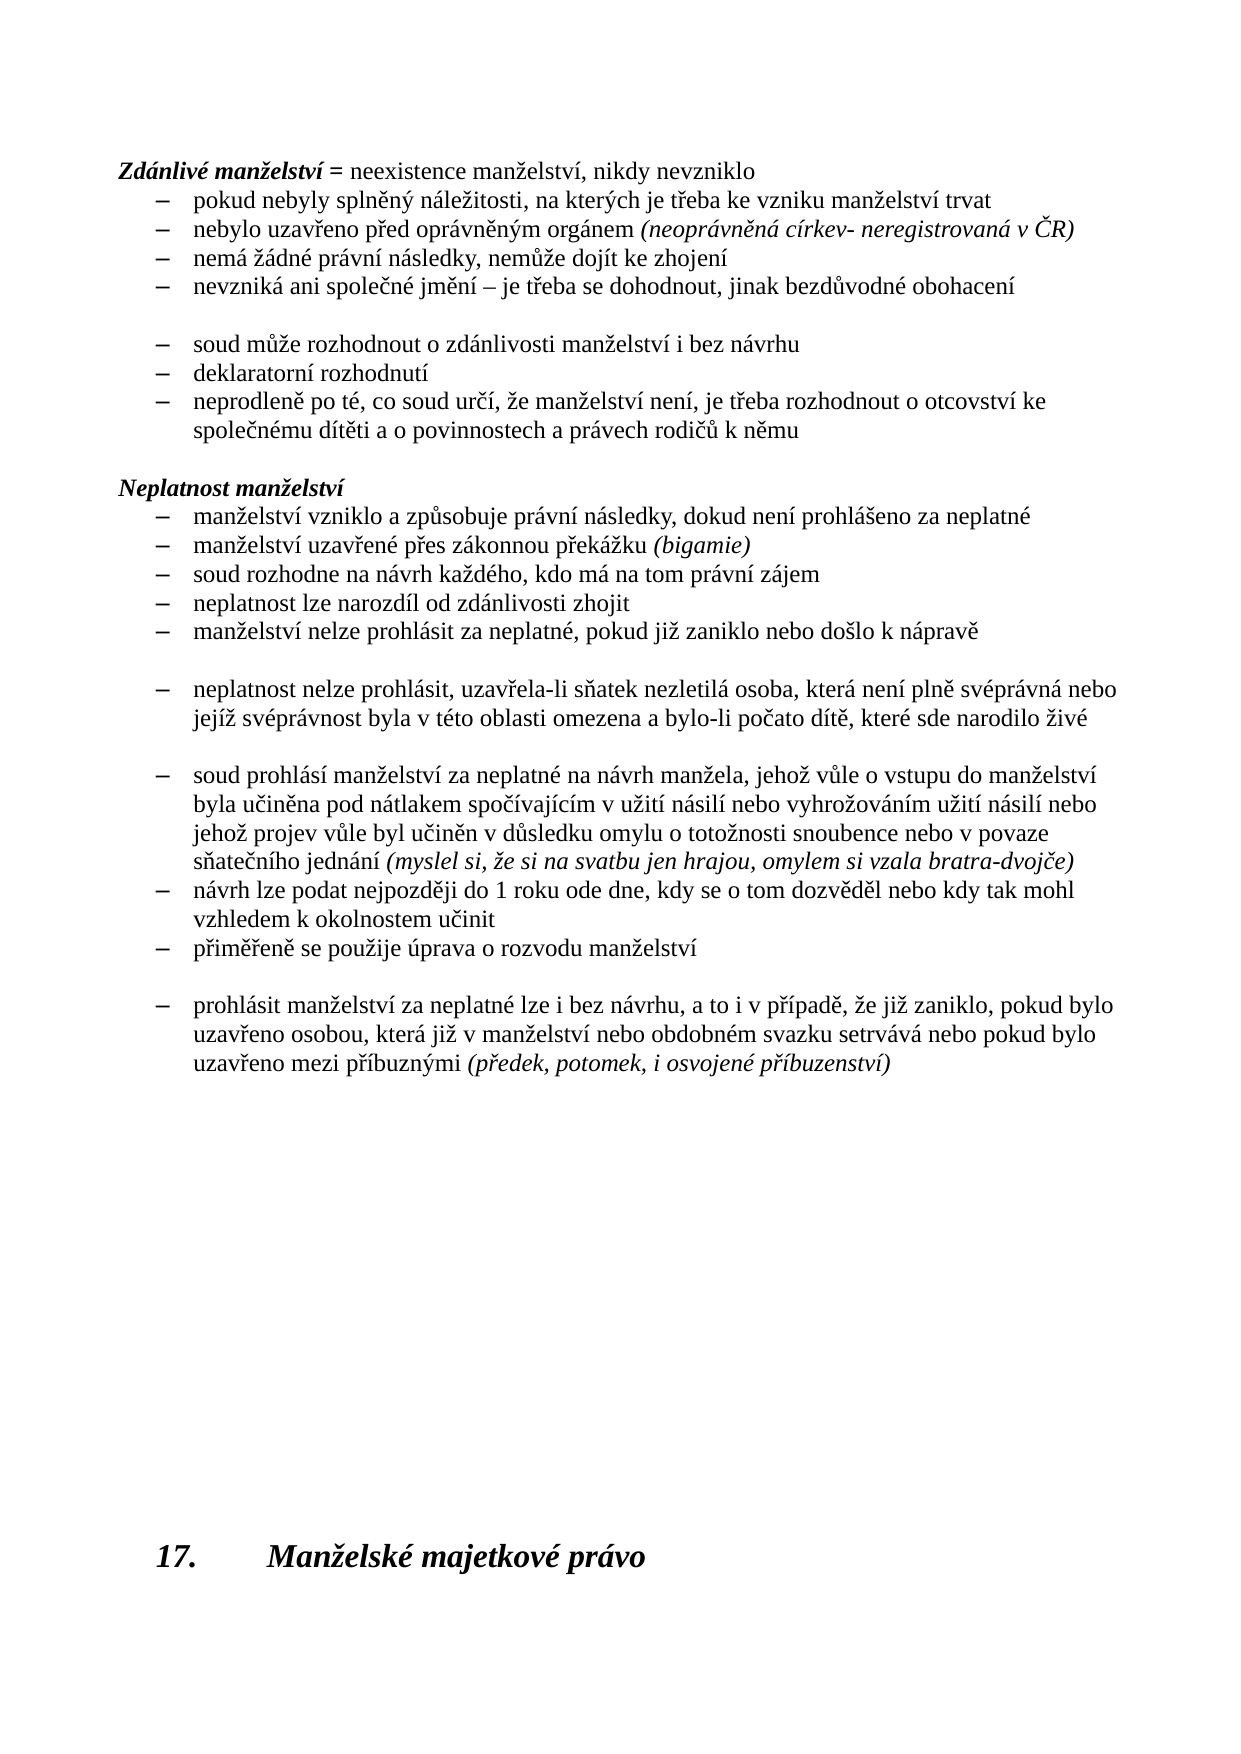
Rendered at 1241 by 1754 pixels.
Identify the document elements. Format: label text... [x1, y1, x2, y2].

list nebylo uzavřeno před oprávněným orgánem (neoprávněná církev- neregistrovaná v ČR) [156, 214, 1122, 243]
list manželství uzavřené přes zákonnou překážku (bigamie) [156, 530, 1122, 559]
list neplatnost nelze prohlásit, uzavřela-li sňatek nezletilá osoba, která není plně svéprávná nebo jejíž svéprávnost byla v této oblasti omezena a bylo-li počato dítě, které sde narodilo živé [156, 674, 1122, 731]
list Manželské majetkové právo [156, 1536, 1122, 1575]
list manželství vzniklo a způsobuje právní následky, dokud není prohlášeno za neplatné [156, 501, 1122, 530]
list nemá žádné právní následky, nemůže dojít ke zhojení [156, 243, 1122, 271]
list manželství nelze prohlásit za neplatné, pokud již zaniklo nebo došlo k nápravě [156, 616, 1122, 645]
list soud může rozhodnout o zdánlivosti manželství i bez návrhu [156, 329, 1122, 358]
list přiměřeně se použije úprava o rozvodu manželství [156, 933, 1122, 961]
list soud rozhodne na návrh každého, kdo má na tom právní zájem [156, 559, 1122, 588]
text Zdánlivé manželství = neexistence manželství, nikdy nevzniklo [118, 156, 1122, 185]
list pokud nebyly splněný náležitosti, na kterých je třeba ke vzniku manželství trvat [156, 185, 1122, 214]
text Neplatnost manželství [118, 473, 1122, 501]
list deklaratorní rozhodnutí [156, 358, 1122, 386]
list nevzniká ani společné jmění – je třeba se dohodnout, jinak bezdůvodné obohacení [156, 271, 1122, 300]
list neplatnost lze narozdíl od zdánlivosti zhojit [156, 588, 1122, 616]
list prohlásit manželství za neplatné lze i bez návrhu, a to i v případě, že již zaniklo, pokud bylo uzavřeno osobou, která již v manželství nebo obdobném svazku setrvává nebo pokud bylo uzavřeno mezi příbuznými (předek, potomek, i osvojené příbuzenství) [156, 990, 1122, 1076]
list soud prohlásí manželství za neplatné na návrh manžela, jehož vůle o vstupu do manželství byla učiněna pod nátlakem spočívajícím v užití násilí nebo vyhrožováním užití násilí nebo jehož projev vůle byl učiněn v důsledku omylu o totožnosti snoubence nebo v povaze sňatečního jednání (myslel si, že si na svatbu jen hrajou, omylem si vzala bratra-dvojče) [156, 760, 1122, 875]
list návrh lze podat nejpozději do 1 roku ode dne, kdy se o tom dozvěděl nebo kdy tak mohl vzhledem k okolnostem učinit [156, 875, 1122, 933]
list neprodleně po té, co soud určí, že manželství není, je třeba rozhodnout o otcovství ke společnému dítěti a o povinnostech a právech rodičů k němu [156, 386, 1122, 444]
